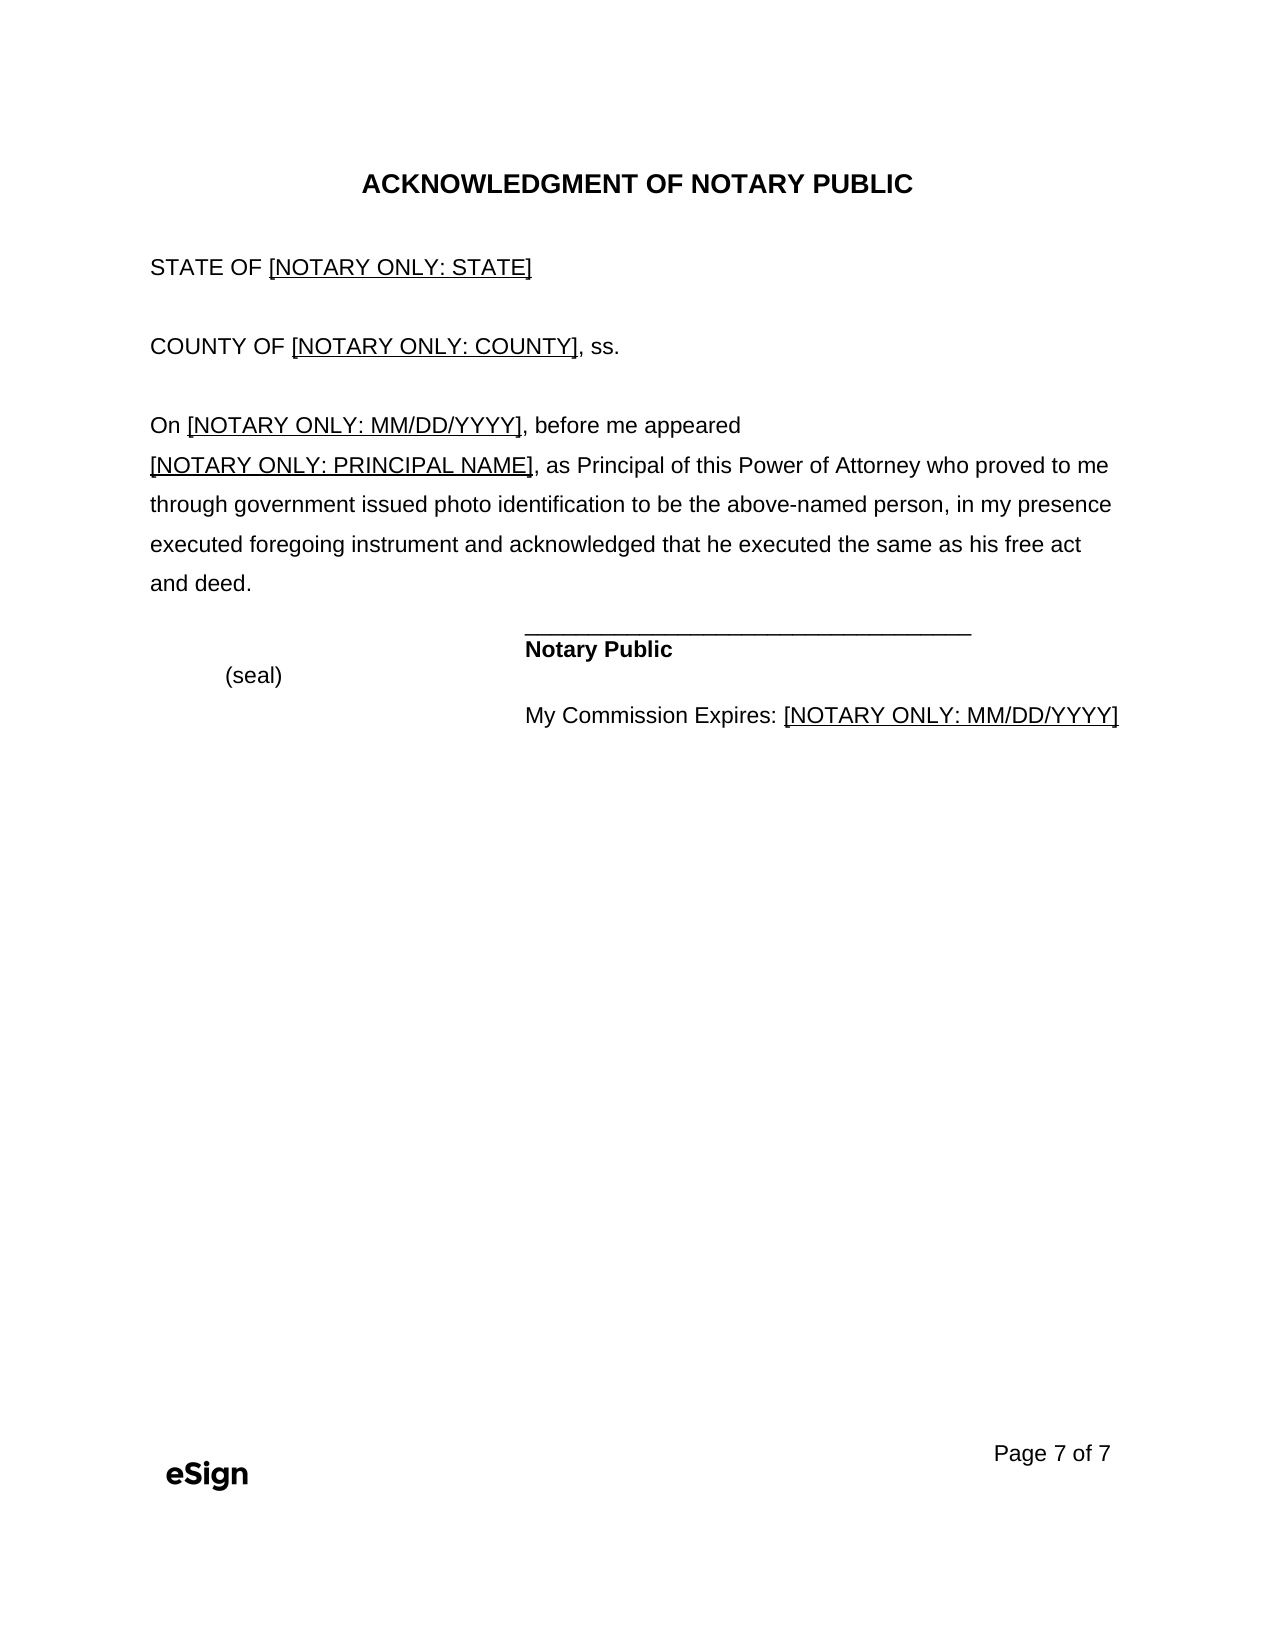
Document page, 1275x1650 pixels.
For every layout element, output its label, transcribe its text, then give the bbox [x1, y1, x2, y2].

text ___________________________________ [225, 609, 1125, 636]
text (seal) [225, 662, 1125, 689]
subtitle On [NOTARY ONLY: MM/DD/YYYY], before me appeared [150, 412, 1125, 438]
subtitle STATE OF [NOTARY ONLY: STATE] [150, 254, 1125, 281]
subtitle ACKNOWLEDGMENT OF NOTARY PUBLIC [150, 168, 1125, 199]
text [NOTARY ONLY: PRINCIPAL NAME], as Principal of this Power of Attorney who proved to me through government issued photo identification to be the above-named person, in my presence executed foregoing instrument and acknowledged that he executed the same as his free act and deed. [150, 452, 1125, 596]
subtitle Notary Public [225, 636, 1125, 662]
subtitle COUNTY OF [NOTARY ONLY: COUNTY], ss. [150, 333, 1125, 359]
subtitle My Commission Expires: [NOTARY ONLY: MM/DD/YYYY] [450, 702, 1125, 728]
